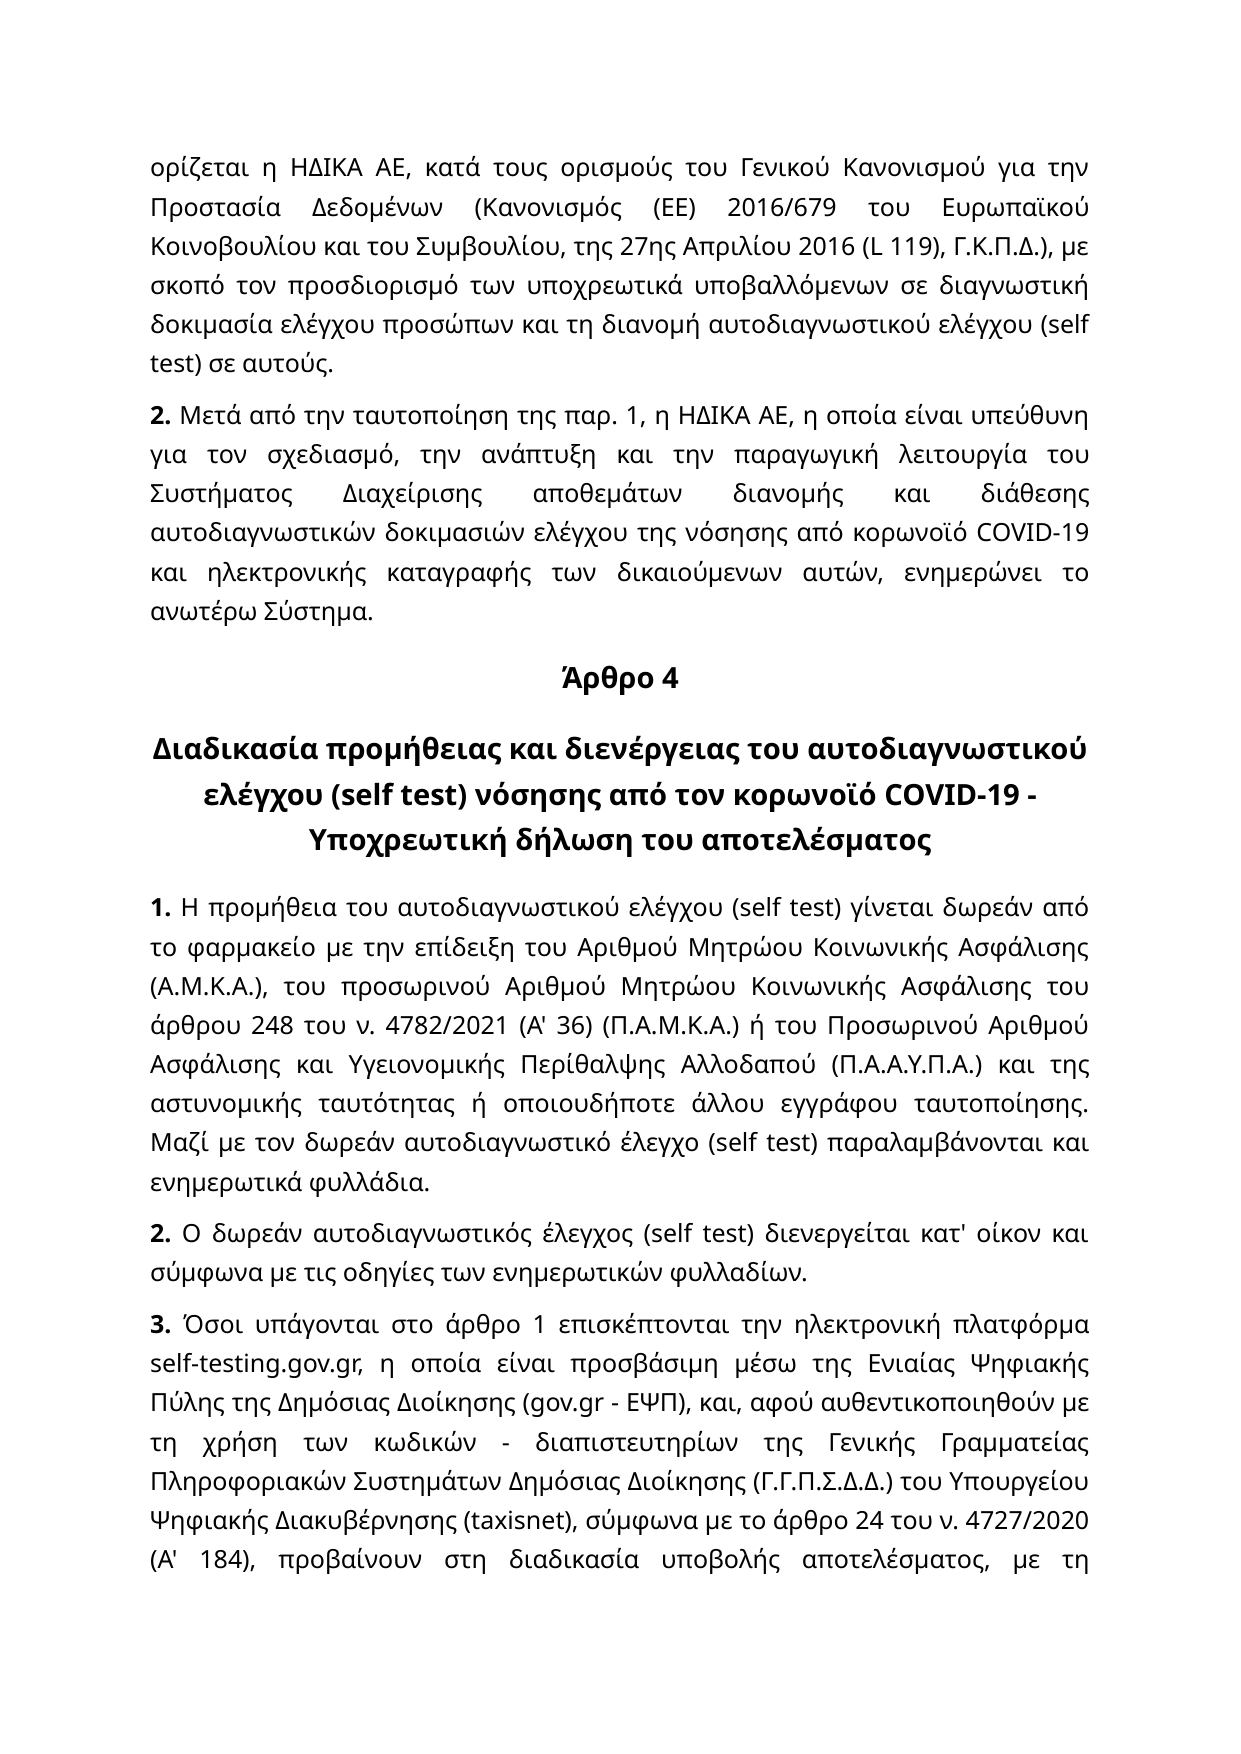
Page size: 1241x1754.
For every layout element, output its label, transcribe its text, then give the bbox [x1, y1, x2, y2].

text 2. Μετά από την ταυτοποίηση της παρ. 1, η ΗΔΙΚΑ ΑΕ, η οποία είναι υπεύθυνη για τον σχεδιασμό, την ανάπτυξη και την παραγωγική λειτουργία του Συστήματος Διαχείρισης αποθεμάτων διανομής και διάθεσης αυτοδιαγνωστικών δοκιμασιών ελέγχου της νόσησης από κορωνοϊό COVID-19 και ηλεκτρονικής καταγραφής των δικαιούμενων αυτών, ενημερώνει το ανωτέρω Σύστημα. [150, 397, 1090, 627]
text 1. Η προμήθεια του αυτοδιαγνωστικού ελέγχου (self test) γίνεται δωρεάν από το φαρμακείο με την επίδειξη του Αριθμού Μητρώου Κοινωνικής Ασφάλισης (Α.Μ.Κ.Α.), του προσωρινού Αριθμού Μητρώου Κοινωνικής Ασφάλισης του άρθρου 248 του ν. 4782/2021 (Α' 36) (Π.Α.Μ.Κ.Α.) ή του Προσωρινού Αριθμού Ασφάλισης και Υγειονομικής Περίθαλψης Αλλοδαπού (Π.Α.Α.Υ.Π.Α.) και της αστυνομικής ταυτότητας ή οποιουδήποτε άλλου εγγράφου ταυτοποίησης. Μαζί με τον δωρεάν αυτοδιαγνωστικό έλεγχο (self test) παραλαμβάνονται και ενημερωτικά φυλλάδια. [150, 890, 1090, 1198]
text ορίζεται η ΗΔΙΚΑ ΑΕ, κατά τους ορισμούς του Γενικού Κανονισμού για την Προστασία Δεδομένων (Κανονισμός (ΕΕ) 2016/679 του Ευρωπαϊκού Κοινοβουλίου και του Συμβουλίου, της 27ης Απριλίου 2016 (L 119), Γ.Κ.Π.Δ.), με σκοπό τον προσδιορισμό των υποχρεωτικά υποβαλλόμενων σε διαγνωστική δοκιμασία ελέγχου προσώπων και τη διανομή αυτοδιαγνωστικού ελέγχου (self test) σε αυτούς. [150, 150, 1090, 380]
text 2. Ο δωρεάν αυτοδιαγνωστικός έλεγχος (self test) διενεργείται κατ' οίκον και σύμφωνα με τις οδηγίες των ενημερωτικών φυλλαδίων. [150, 1216, 1090, 1289]
subtitle Διαδικασία προμήθειας και διενέργειας του αυτοδιαγνωστικού ελέγχου (self test) νόσησης από τον κορωνοϊό COVID-19 -Υποχρεωτική δήλωση του αποτελέσματος [150, 728, 1090, 859]
subtitle Άρθρο 4 [150, 657, 1090, 697]
text 3. Όσοι υπάγονται στο άρθρο 1 επισκέπτονται την ηλεκτρονική πλατφόρμα self-testing.gov.gr, η οποία είναι προσβάσιμη μέσω της Ενιαίας Ψηφιακής Πύλης της Δημόσιας Διοίκησης (gov.gr - ΕΨΠ), και, αφού αυθεντικοποιηθούν με τη χρήση των κωδικών - διαπιστευτηρίων της Γενικής Γραμματείας Πληροφοριακών Συστημάτων Δημόσιας Διοίκησης (Γ.Γ.Π.Σ.Δ.Δ.) του Υπουργείου Ψηφιακής Διακυβέρνησης (taxisnet), σύμφωνα με το άρθρο 24 του ν. 4727/2020 (Α' 184), προβαίνουν στη διαδικασία υποβολής αποτελέσματος, με τη [150, 1307, 1090, 1576]
